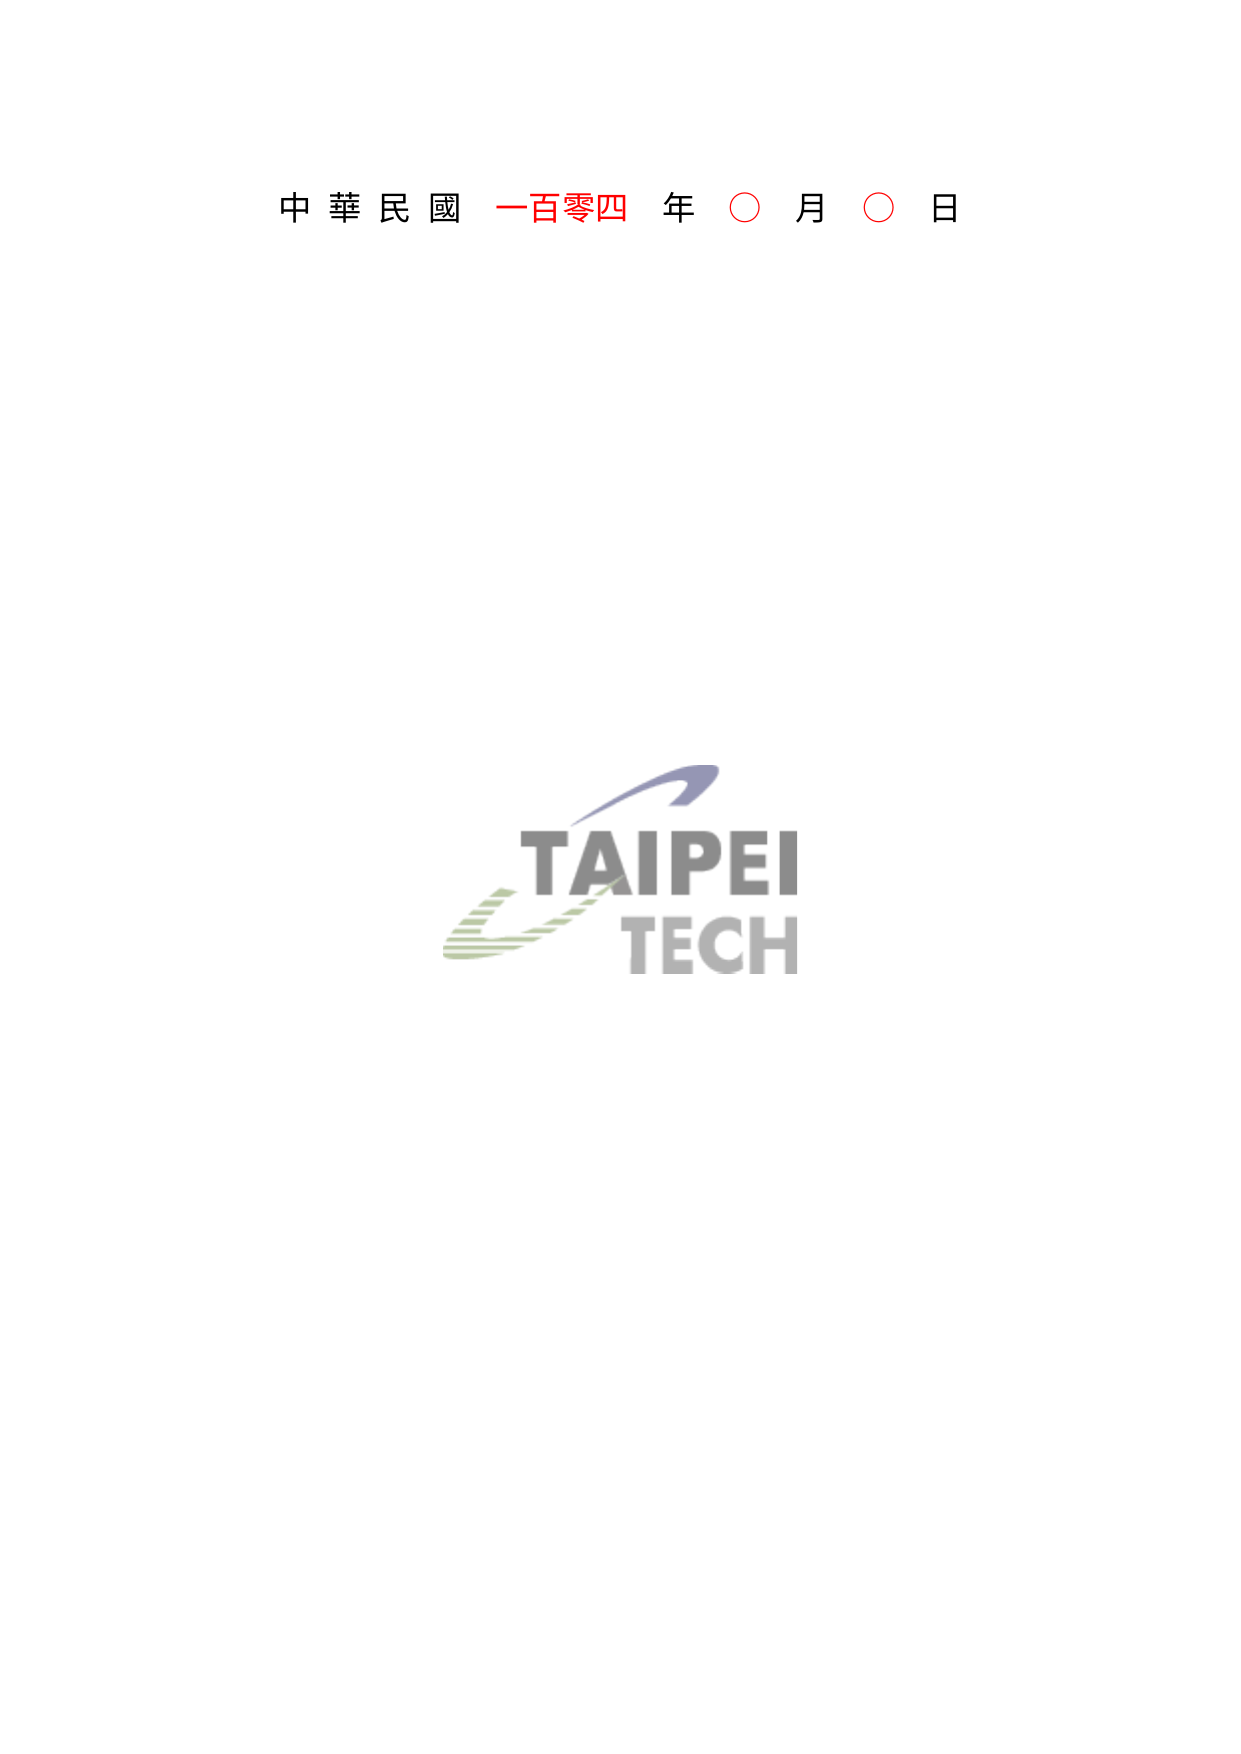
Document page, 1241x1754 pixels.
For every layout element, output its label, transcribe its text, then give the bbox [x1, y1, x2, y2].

text 中 華 民 國 一百零四 年 ○ 月 ○ 日 [148, 181, 1092, 229]
